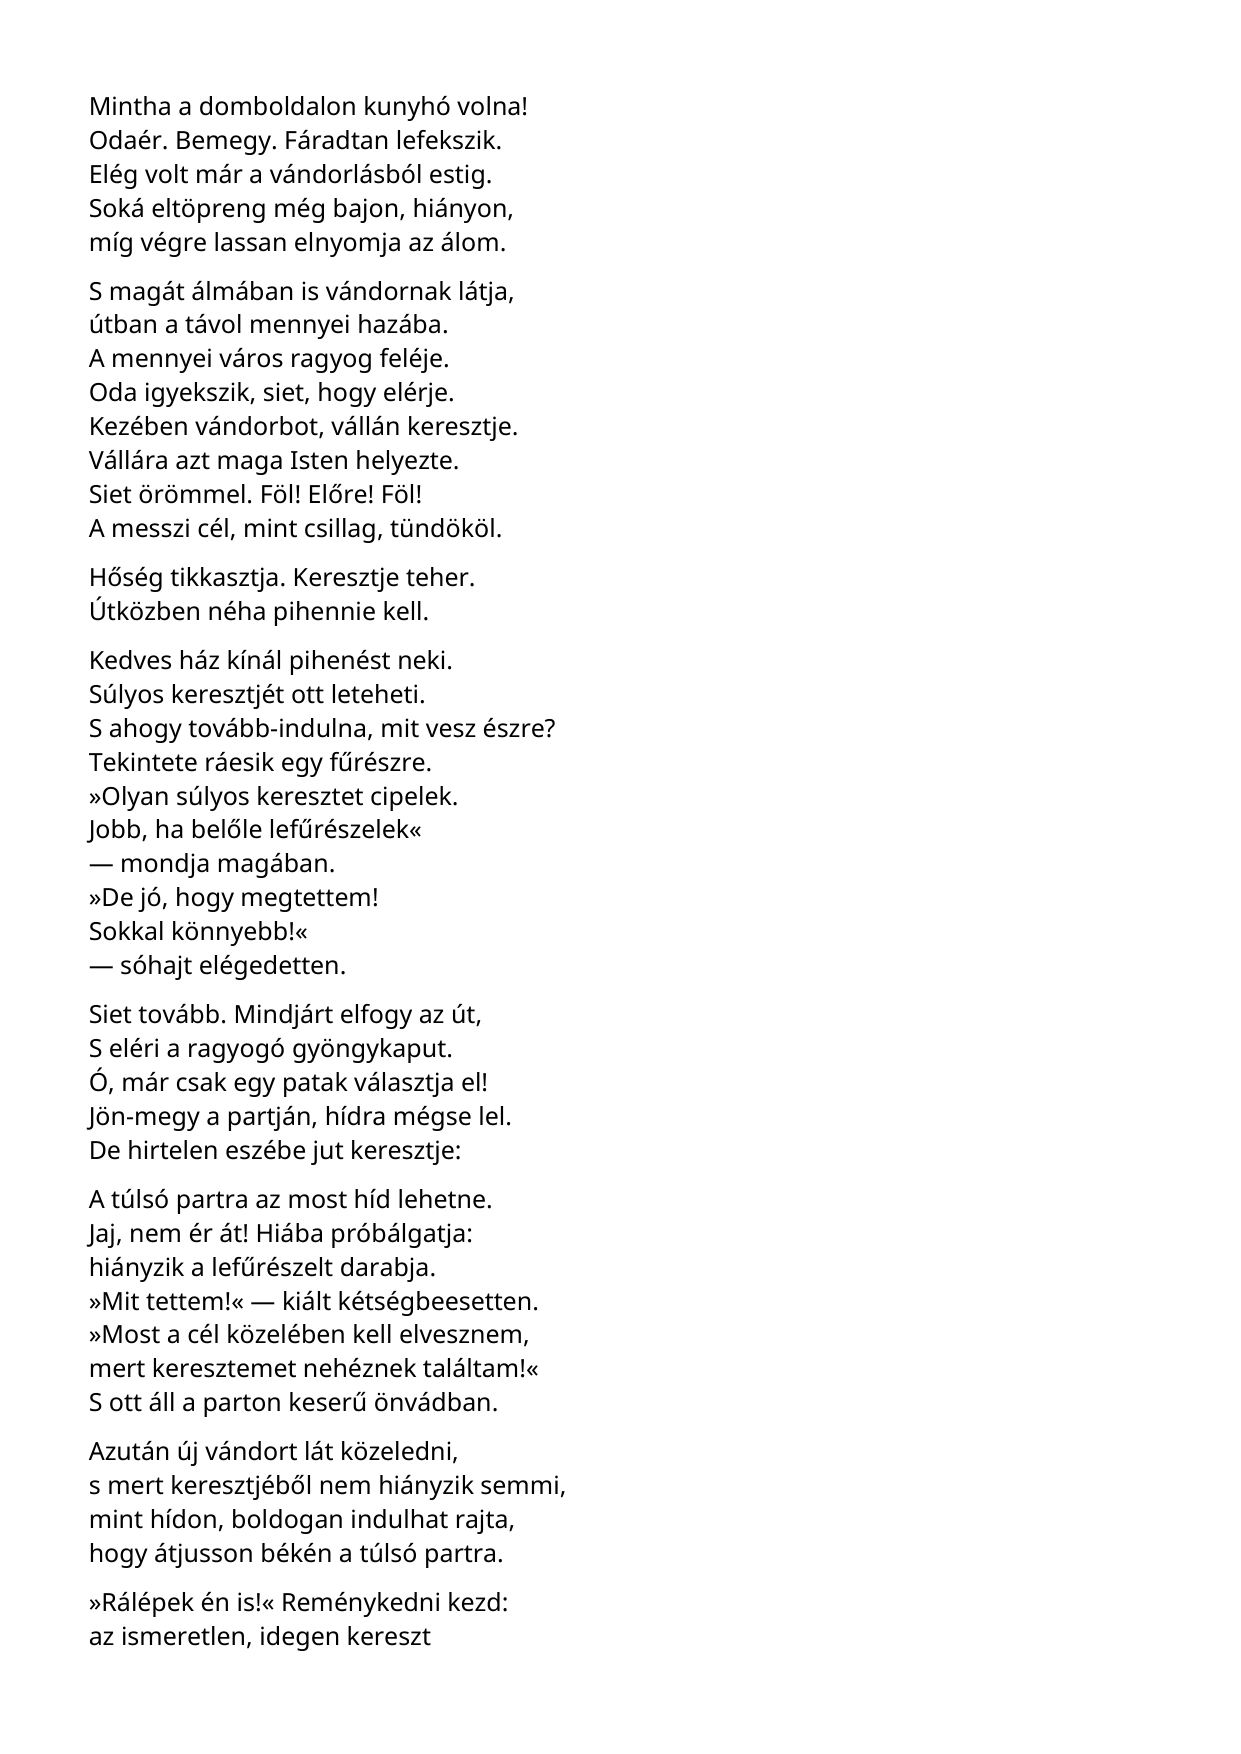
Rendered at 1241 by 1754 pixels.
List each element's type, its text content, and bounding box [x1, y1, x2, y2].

text A túlsó partra az most híd lehetne. Jaj, nem ér át! Hiába próbálgatja: hiányzik a lefűrészelt darabja. »Mit tettem!« ― kiált kétségbeesetten. »Most a cél közelében kell elvesznem, mert keresztemet nehéznek találtam!« S ott áll a parton keserű önvádban. [88, 1181, 1152, 1419]
text »Rálépek én is!« Reménykedni kezd: az ismeretlen, idegen kereszt [88, 1584, 1152, 1652]
text Hőség tikkasztja. Keresztje teher. Útközben néha pihennie kell. [88, 559, 1152, 627]
text S magát álmában is vándornak látja, útban a távol mennyei hazába. A mennyei város ragyog feléje. Oda igyekszik, siet, hogy elérje. Kezében vándorbot, vállán keresztje. Vállára azt maga Isten helyezte. Siet örömmel. Föl! Előre! Föl! A messzi cél, mint csillag, tündököl. [88, 273, 1152, 545]
text Mintha a domboldalon kunyhó volna! Odaér. Bemegy. Fáradtan lefekszik. Elég volt már a vándorlásból estig. Soká eltöpreng még bajon, hiányon, míg végre lassan elnyomja az álom. [88, 88, 1152, 258]
text Siet tovább. Mindjárt elfogy az út, S eléri a ragyogó gyöngykaput. Ó, már csak egy patak választja el! Jön-megy a partján, hídra mégse lel. De hirtelen eszébe jut keresztje: [88, 997, 1152, 1166]
text Kedves ház kínál pihenést neki. Súlyos keresztjét ott leteheti. S ahogy tovább-indulna, mit vesz észre? Tekintete ráesik egy fűrészre. »Olyan súlyos keresztet cipelek. Jobb, ha belőle lefűrészelek« ― mondja magában. »De jó, hogy megtettem! Sokkal könnyebb!« ― sóhajt elégedetten. [88, 642, 1152, 982]
text Azután új vándort lát közeledni, s mert keresztjéből nem hiányzik semmi, mint hídon, boldogan indulhat rajta, hogy átjusson békén a túlsó partra. [88, 1434, 1152, 1569]
